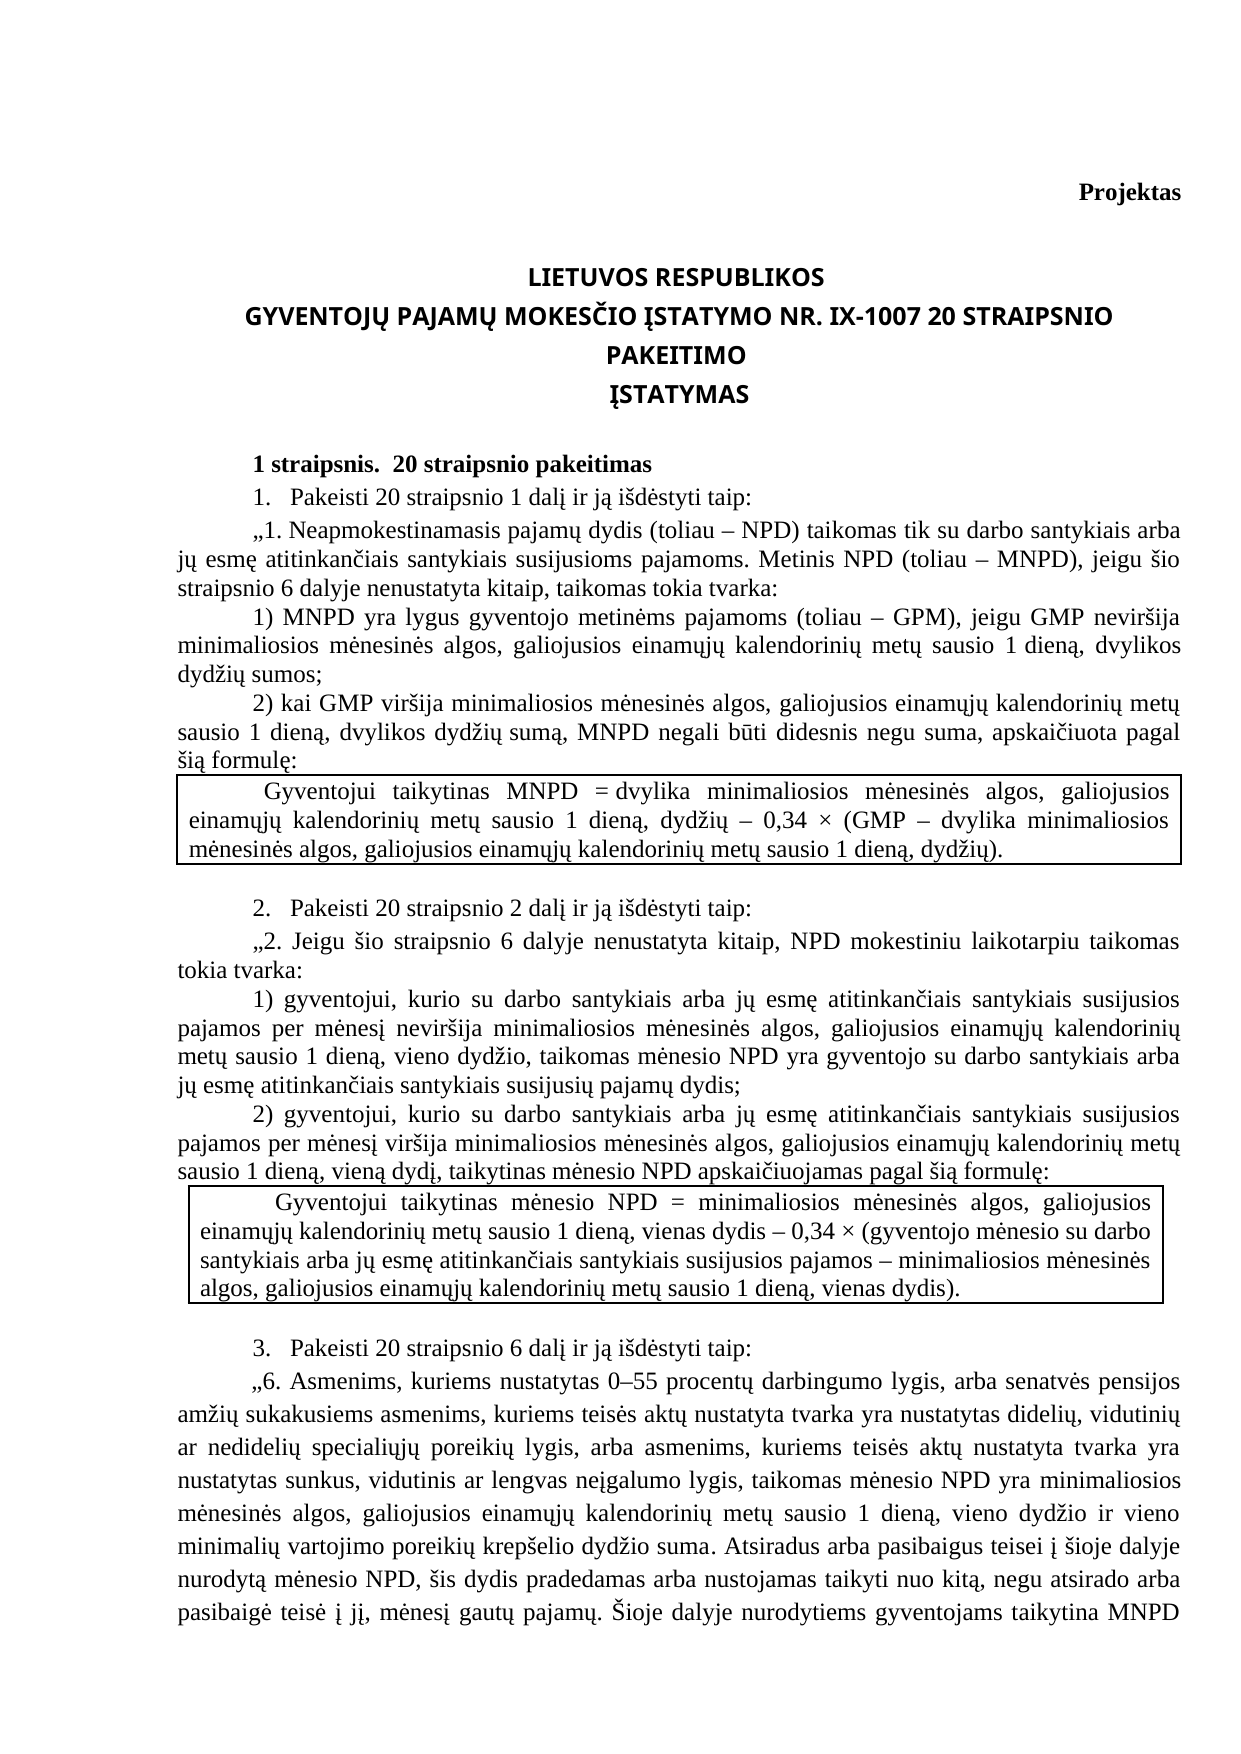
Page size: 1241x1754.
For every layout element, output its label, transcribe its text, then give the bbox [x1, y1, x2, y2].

text „1. Neapmokestinamasis pajamų dydis (toliau – NPD) taikomas tik su darbo santykiais arba jų esmę atitinkančiais santykiais susijusioms pajamoms. Metinis NPD (toliau – MNPD), jeigu šio straipsnio 6 dalyje nenustatyta kitaip, taikomas tokia tvarka: [177, 515, 1181, 602]
text GYVENTOJŲ PAJAMŲ MOKESČIO ĮSTATYMO NR. IX-1007 20 STRAIPSNIO PAKEITIMO [177, 299, 1181, 372]
text 3. Pakeisti 20 straipsnio 6 dalį ir ją išdėstyti taip: [252, 1333, 1181, 1362]
text „2. Jeigu šio straipsnio 6 dalyje nenustatyta kitaip, NPD mokestiniu laikotarpiu taikomas tokia tvarka: [177, 926, 1181, 984]
table_header Gyventojui taikytinas MNPD = dvylika minimaliosios mėnesinės algos, galiojusios einamųjų kalendorinių metų sausio 1 dieną, dydžių – 0,34 × (GMP – dvylika minimaliosios mėnesinės algos, galiojusios einamųjų kalendorinių metų sausio 1 dieną, dydžių). [178, 776, 1180, 862]
text Projektas [177, 177, 1181, 206]
text 2) gyventojui, kurio su darbo santykiais arba jų esmę atitinkančiais santykiais susijusios pajamos per mėnesį viršija minimaliosios mėnesinės algos, galiojusios einamųjų kalendorinių metų sausio 1 dieną, vieną dydį, taikytinas mėnesio NPD apskaičiuojamas pagal šią formulę: [177, 1099, 1181, 1185]
text 1) MNPD yra lygus gyventojo metinėms pajamoms (toliau – GPM), jeigu GMP neviršija minimaliosios mėnesinės algos, galiojusios einamųjų kalendorinių metų sausio 1 dieną, dvylikos dydžių sumos; [177, 602, 1181, 688]
text 2) kai GMP viršija minimaliosios mėnesinės algos, galiojusios einamųjų kalendorinių metų sausio 1 dieną, dvylikos dydžių sumą, MNPD negali būti didesnis negu suma, apskaičiuota pagal šią formulę: [177, 688, 1181, 774]
text 1. Pakeisti 20 straipsnio 1 dalį ir ją išdėstyti taip: [252, 482, 1181, 511]
text LIETUVOS RESPUBLIKOS [177, 260, 1181, 294]
table_header Gyventojui taikytinas mėnesio NPD = minimaliosios mėnesinės algos, galiojusios einamųjų kalendorinių metų sausio 1 dieną, vienas dydis – 0,34 × (gyventojo mėnesio su darbo santykiais arba jų esmę atitinkančiais santykiais susijusios pajamos – minimaliosios mėnesinės algos, galiojusios einamųjų kalendorinių metų sausio 1 dieną, vienas dydis). [190, 1187, 1162, 1302]
text ĮSTATYMAS [177, 377, 1181, 411]
text 1) gyventojui, kurio su darbo santykiais arba jų esmę atitinkančiais santykiais susijusios pajamos per mėnesį neviršija minimaliosios mėnesinės algos, galiojusios einamųjų kalendorinių metų sausio 1 dieną, vieno dydžio, taikomas mėnesio NPD yra gyventojo su darbo santykiais arba jų esmę atitinkančiais santykiais susijusių pajamų dydis; [177, 984, 1181, 1099]
text „6. Asmenims, kuriems nustatytas 0–55 procentų darbingumo lygis, arba senatvės pensijos amžių sukakusiems asmenims, kuriems teisės aktų nustatyta tvarka yra nustatytas didelių, vidutinių ar nedidelių specialiųjų poreikių lygis, arba asmenims, kuriems teisės aktų nustatyta tvarka yra nustatytas sunkus, vidutinis ar lengvas neįgalumo lygis, taikomas mėnesio NPD yra minimaliosios mėnesinės algos, galiojusios einamųjų kalendorinių metų sausio 1 dieną, vieno dydžio ir vieno minimalių vartojimo poreikių krepšelio dydžio suma. Atsiradus arba pasibaigus teisei į šioje dalyje nurodytą mėnesio NPD, šis dydis pradedamas arba nustojamas taikyti nuo kitą, negu atsirado arba pasibaigė teisė į jį, mėnesį gautų pajamų. Šioje dalyje nurodytiems gyventojams taikytina MNPD [177, 1366, 1181, 1626]
text 2. Pakeisti 20 straipsnio 2 dalį ir ją išdėstyti taip: [252, 893, 1181, 922]
text 1 straipsnis. 20 straipsnio pakeitimas [177, 449, 1181, 478]
